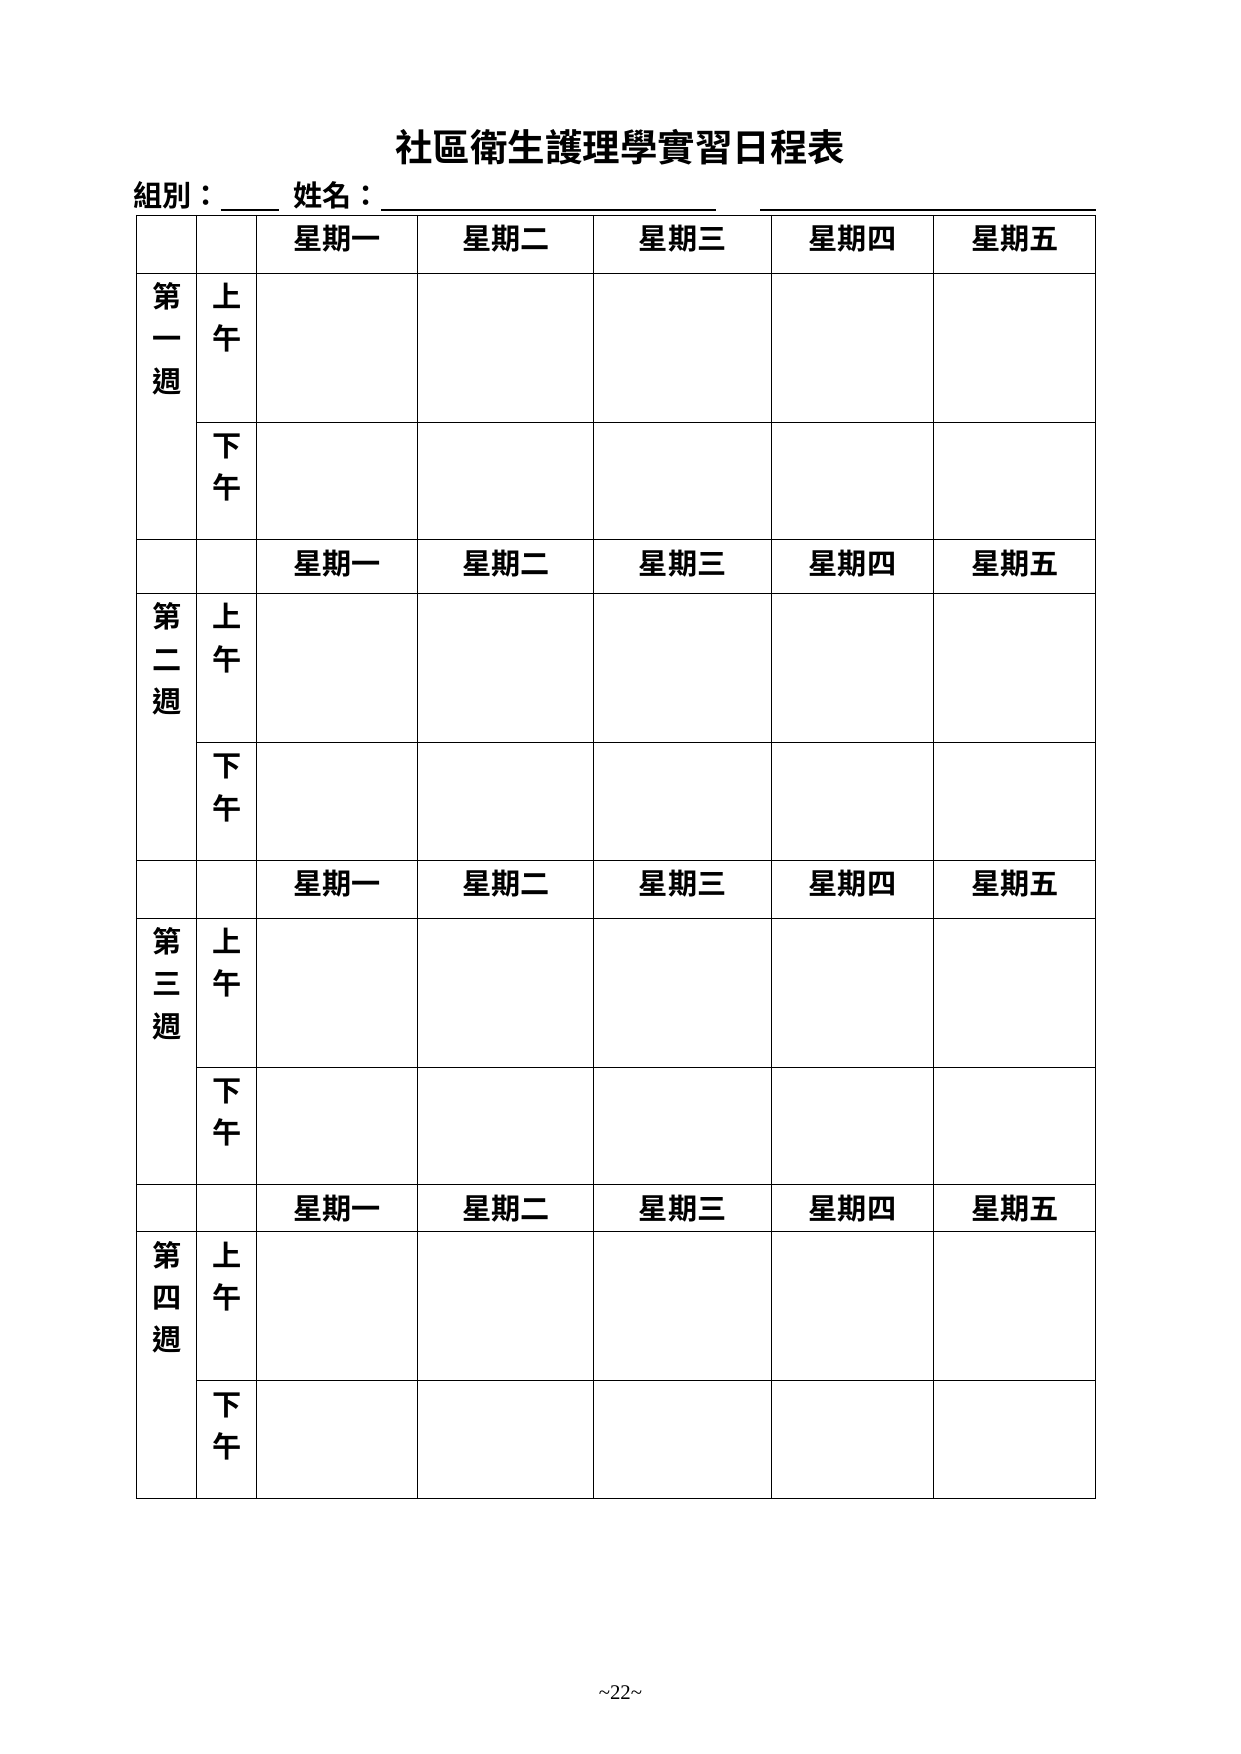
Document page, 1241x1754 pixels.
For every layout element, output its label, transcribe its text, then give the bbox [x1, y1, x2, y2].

table_cell 星期三 [594, 861, 771, 917]
table_cell 星期四 [772, 1185, 933, 1231]
table_cell [594, 1381, 771, 1498]
table_cell 星期四 [772, 861, 933, 917]
table_header 星期四 [772, 216, 933, 272]
table_cell [257, 1232, 417, 1380]
table_cell 星期三 [594, 540, 771, 593]
table_cell [197, 861, 256, 917]
table_cell [934, 594, 1095, 742]
table_cell [257, 594, 417, 742]
table_cell 第四週 [137, 1232, 196, 1498]
table_cell 上午 [197, 919, 256, 1067]
table_cell [418, 919, 593, 1067]
text 社區衛生護理學實習日程表 [133, 118, 1107, 172]
table_cell 上午 [197, 1232, 256, 1380]
table_cell [137, 861, 196, 917]
table_cell [934, 423, 1095, 539]
table_header [197, 216, 256, 272]
table_cell [418, 1232, 593, 1380]
table_cell [772, 274, 933, 422]
table_cell 星期二 [418, 1185, 593, 1231]
table_cell [772, 743, 933, 860]
table_cell 星期五 [934, 1185, 1095, 1231]
table_cell 星期四 [772, 540, 933, 593]
table_cell 第三週 [137, 919, 196, 1184]
table_cell 星期五 [934, 540, 1095, 593]
table_cell [772, 1068, 933, 1184]
table_cell [197, 540, 256, 593]
table_cell [934, 274, 1095, 422]
table_cell 星期二 [418, 861, 593, 917]
table_cell [594, 1232, 771, 1380]
table_cell [257, 743, 417, 860]
table_cell [934, 1232, 1095, 1380]
table_cell 下午 [197, 1381, 256, 1498]
table_cell [137, 540, 196, 593]
table_cell [934, 919, 1095, 1067]
table_cell [257, 919, 417, 1067]
table_cell 上午 [197, 594, 256, 742]
table_cell 星期五 [934, 861, 1095, 917]
table_cell [772, 919, 933, 1067]
table_header 星期一 [257, 216, 417, 272]
table_cell [594, 423, 771, 539]
table_cell [418, 1068, 593, 1184]
table_header [137, 216, 196, 272]
text 組別： 姓名： [133, 172, 1107, 215]
table_cell [594, 919, 771, 1067]
table_cell [594, 1068, 771, 1184]
table_cell [257, 1068, 417, 1184]
table_cell [934, 1068, 1095, 1184]
table_cell 下午 [197, 743, 256, 860]
table_cell 星期一 [257, 540, 417, 593]
table_cell 星期二 [418, 540, 593, 593]
table_cell 第一週 [137, 274, 196, 539]
table_cell [594, 274, 771, 422]
table_cell [772, 1381, 933, 1498]
table_cell [934, 1381, 1095, 1498]
table_header 星期二 [418, 216, 593, 272]
table_cell 下午 [197, 1068, 256, 1184]
table_cell [418, 274, 593, 422]
table_cell 星期一 [257, 861, 417, 917]
table_cell [934, 743, 1095, 860]
table_cell [772, 1232, 933, 1380]
table_cell 第二週 [137, 594, 196, 860]
table_cell [772, 423, 933, 539]
table_cell 上午 [197, 274, 256, 422]
table_cell [418, 1381, 593, 1498]
table_cell 下午 [197, 423, 256, 539]
table_header 星期三 [594, 216, 771, 272]
table_cell [594, 743, 771, 860]
table_cell [257, 1381, 417, 1498]
table_cell [418, 594, 593, 742]
table_header 星期五 [934, 216, 1095, 272]
table_cell [418, 743, 593, 860]
table_cell [772, 594, 933, 742]
table_cell [257, 423, 417, 539]
table_cell [197, 1185, 256, 1231]
table_cell [418, 423, 593, 539]
table_cell [137, 1185, 196, 1231]
table_cell [594, 594, 771, 742]
table_cell 星期一 [257, 1185, 417, 1231]
table_cell 星期三 [594, 1185, 771, 1231]
table_cell [257, 274, 417, 422]
